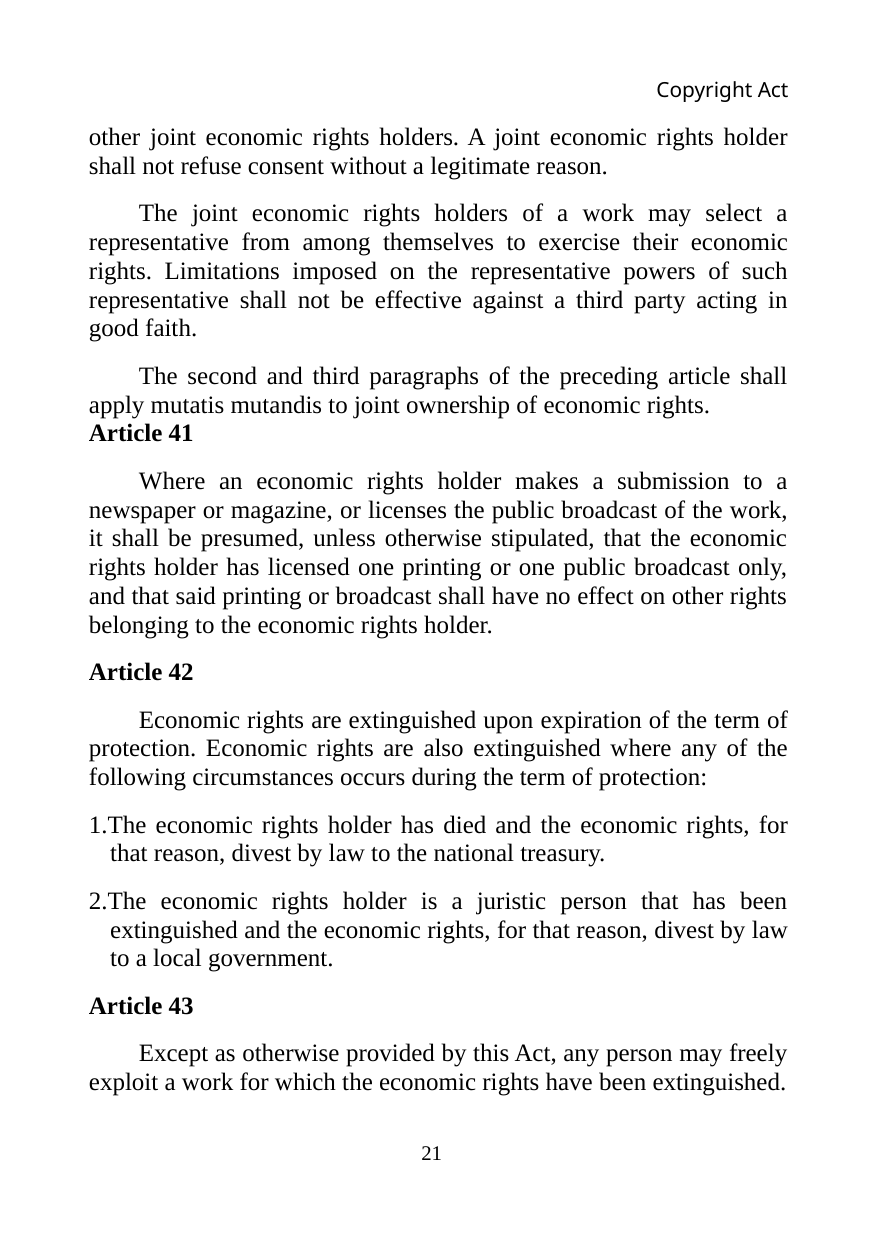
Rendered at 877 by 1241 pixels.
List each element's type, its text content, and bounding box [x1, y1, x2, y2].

text Article 42 [89, 657, 788, 686]
text The second and third paragraphs of the preceding article shall apply mutatis mutandis to joint ownership of economic rights. [89, 361, 788, 418]
text 2.The economic rights holder is a juristic person that has been extinguished and the economic rights, for that reason, divest by law to a local government. [89, 886, 788, 972]
text Economic rights are extinguished upon expiration of the term of protection. Economic rights are also extinguished where any of the following circumstances occurs during the term of protection: [89, 705, 788, 791]
text 1.The economic rights holder has died and the economic rights, for that reason, divest by law to the national treasury. [89, 810, 788, 867]
text other joint economic rights holders. A joint economic rights holder shall not refuse consent without a legitimate reason. [89, 122, 788, 180]
text Except as otherwise provided by this Act, any person may freely exploit a work for which the economic rights have been extinguished. [89, 1038, 788, 1096]
subtitle Article 41 [89, 418, 788, 447]
text The joint economic rights holders of a work may select a representative from among themselves to exercise their economic rights. Limitations imposed on the representative powers of such representative shall not be effective against a third party acting in good faith. [89, 198, 788, 342]
text Where an economic rights holder makes a submission to a newspaper or magazine, or licenses the public broadcast of the work, it shall be presumed, unless otherwise stipulated, that the economic rights holder has licensed one printing or one public broadcast only, and that said printing or broadcast shall have no effect on other rights belonging to the economic rights holder. [89, 466, 788, 638]
text Article 43 [89, 991, 788, 1020]
